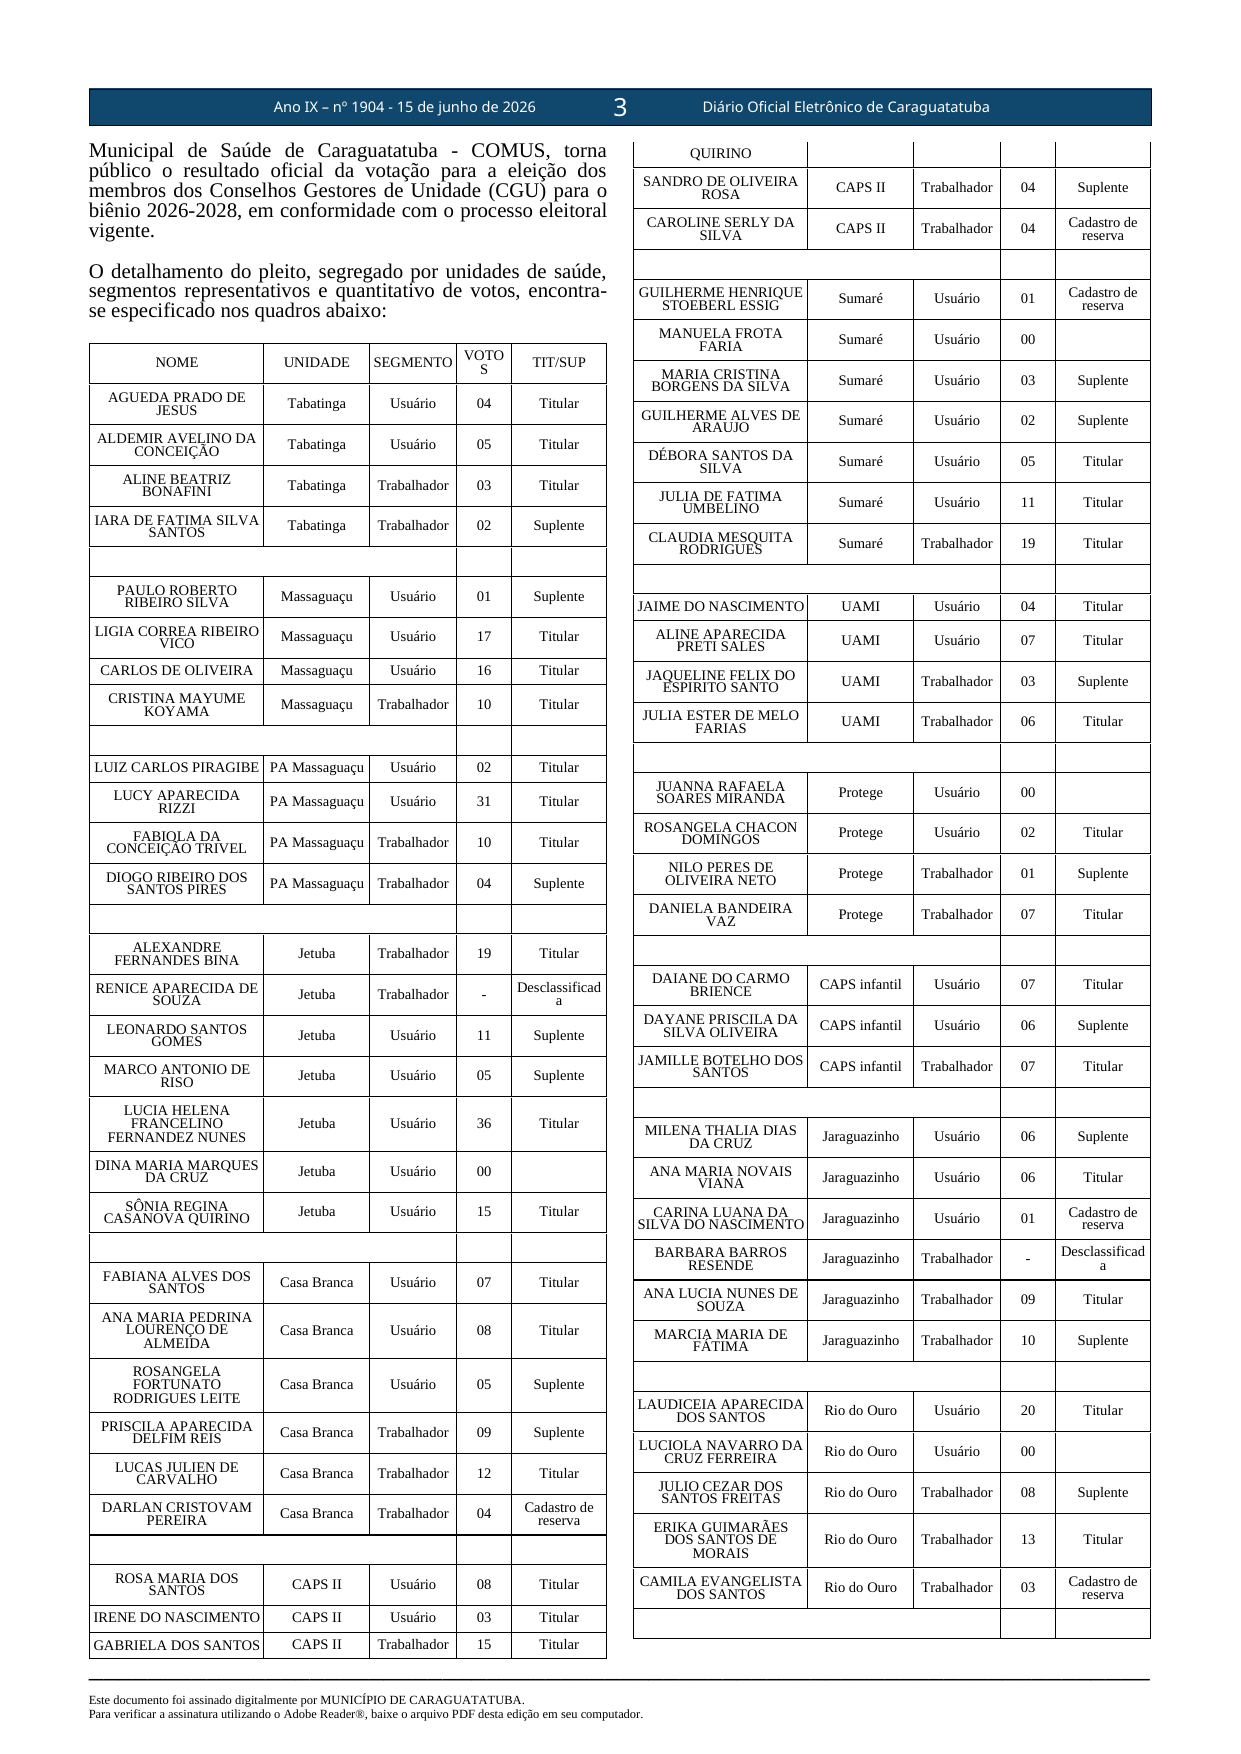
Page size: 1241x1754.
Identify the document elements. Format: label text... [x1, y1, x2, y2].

table_cell LIGIA CORREA RIBEIRO VICO [90, 618, 263, 658]
table_cell CARINA LUANA DA SILVA DO NASCIMENTO [634, 1199, 807, 1239]
table_cell 06 [1001, 1158, 1055, 1198]
table_cell Titular [512, 1263, 606, 1303]
table_cell DAYANE PRISCILA DA SILVA OLIVEIRA [634, 1006, 807, 1046]
table_cell PRISCILA APARECIDA DELFIM REIS [90, 1413, 263, 1453]
table_cell Jetuba [264, 975, 369, 1015]
table_cell [634, 1088, 1000, 1117]
table_cell Casa Branca [264, 1413, 369, 1453]
table_cell Jaraguazinho [808, 1240, 913, 1279]
table_cell Usuário [370, 1016, 456, 1056]
table_cell Cadastro de reserva [1056, 1569, 1150, 1608]
table_cell Titular [1056, 966, 1150, 1005]
table_cell Trabalhador [914, 524, 1000, 564]
table_cell [808, 142, 913, 167]
table_cell IRENE DO NASCIMENTO [90, 1606, 263, 1632]
table_cell Usuário [914, 280, 1000, 319]
table_cell DAIANE DO CARMO BRIENCE [634, 966, 807, 1005]
table_cell PAULO ROBERTO RIBEIRO SILVA [90, 577, 263, 617]
table_cell Protege [808, 895, 913, 935]
table_cell Trabalhador [914, 1514, 1000, 1567]
table_cell 15 [457, 1193, 511, 1232]
table_cell Usuário [370, 1606, 456, 1632]
table_cell Suplente [1056, 402, 1150, 442]
table_cell ANA MARIA PEDRINA LOURENÇO DE ALMEIDA [90, 1304, 263, 1358]
table_cell Usuário [914, 1006, 1000, 1046]
table_cell PA Massaguaçu [264, 823, 369, 863]
table_cell [1056, 936, 1150, 965]
table_cell GUILHERME HENRIQUE STOEBERL ESSIG [634, 280, 807, 319]
table_cell CAROLINE SERLY DA SILVA [634, 209, 807, 249]
table_cell Massaguaçu [264, 659, 369, 684]
table_cell [1056, 1088, 1150, 1117]
table_cell Jetuba [264, 1057, 369, 1096]
table_cell CAPS II [264, 1565, 369, 1605]
table_cell Usuário [370, 1057, 456, 1096]
table_cell [1056, 1609, 1150, 1638]
table_cell Rio do Ouro [808, 1392, 913, 1431]
table_cell Usuário [370, 659, 456, 684]
table_cell [457, 1234, 511, 1262]
table_cell 08 [457, 1304, 511, 1358]
table_cell [634, 250, 1000, 279]
table_cell Titular [512, 659, 606, 684]
table_cell 07 [1001, 966, 1055, 1005]
table_cell PA Massaguaçu [264, 783, 369, 822]
table_cell Trabalhador [914, 895, 1000, 935]
table_cell Jaraguazinho [808, 1281, 913, 1320]
table_cell [512, 1536, 606, 1564]
table_cell [1056, 320, 1150, 360]
table_cell 02 [457, 507, 511, 546]
table_cell Usuário [370, 618, 456, 658]
table_cell Usuário [914, 1118, 1000, 1157]
table_cell JAQUELINE FELIX DO ESPIRITO SANTO [634, 662, 807, 702]
table_cell CAPS infantil [808, 966, 913, 1005]
table_cell [457, 905, 511, 933]
table_cell [634, 1362, 1000, 1391]
table_cell Trabalhador [370, 935, 456, 974]
table_cell 04 [457, 1495, 511, 1534]
table_cell Titular [1056, 443, 1150, 482]
table_cell [1001, 1088, 1055, 1117]
table_cell [512, 548, 606, 576]
table_cell CAPS II [264, 1633, 369, 1658]
table_cell Suplente [512, 1016, 606, 1056]
table_cell 00 [1001, 320, 1055, 360]
table_cell 12 [457, 1454, 511, 1494]
table_cell [1056, 565, 1150, 593]
table_cell Titular [1056, 814, 1150, 853]
table_cell 05 [1001, 443, 1055, 482]
table_cell 03 [457, 1606, 511, 1632]
table_cell Trabalhador [914, 855, 1000, 894]
table_cell Titular [1056, 524, 1150, 564]
table_cell 17 [457, 618, 511, 658]
table_cell Massaguaçu [264, 618, 369, 658]
table_cell 11 [1001, 483, 1055, 523]
table_cell [1001, 936, 1055, 965]
table_cell Casa Branca [264, 1263, 369, 1303]
table_cell 10 [457, 685, 511, 725]
table_cell Titular [1056, 1281, 1150, 1320]
table_cell FABIANA ALVES DOS SANTOS [90, 1263, 263, 1303]
table_cell Usuário [914, 621, 1000, 661]
table_cell Suplente [1056, 1006, 1150, 1046]
table_cell Titular [1056, 703, 1150, 742]
table_header VOTOS [457, 344, 511, 383]
table_cell GABRIELA DOS SANTOS [90, 1633, 263, 1658]
table_cell 05 [457, 1359, 511, 1412]
table_cell JAMILLE BOTELHO DOS SANTOS [634, 1047, 807, 1087]
table_cell ALDEMIR AVELINO DA CONCEIÇÃO [90, 425, 263, 465]
table_cell [634, 744, 1000, 772]
table_cell Suplente [1056, 169, 1150, 208]
table_cell Titular [1056, 621, 1150, 661]
table_cell Titular [1056, 1514, 1150, 1567]
table_cell GUILHERME ALVES DE ARAUJO [634, 402, 807, 442]
table_cell Cadastro de reserva [512, 1495, 606, 1534]
table_cell Suplente [1056, 1118, 1150, 1157]
table_cell Titular [1056, 895, 1150, 935]
table_cell Sumaré [808, 361, 913, 401]
table_cell CARLOS DE OLIVEIRA [90, 659, 263, 684]
table_cell [90, 548, 456, 576]
table_cell [512, 905, 606, 933]
table_cell Casa Branca [264, 1454, 369, 1494]
table_cell CRISTINA MAYUME KOYAMA [90, 685, 263, 725]
table_cell [1001, 565, 1055, 593]
table_cell LUIZ CARLOS PIRAGIBE [90, 756, 263, 782]
table_cell Titular [512, 425, 606, 465]
table_cell Trabalhador [370, 685, 456, 725]
table_cell Usuário [914, 1199, 1000, 1239]
table_cell IARA DE FATIMA SILVA SANTOS [90, 507, 263, 546]
table_cell Titular [512, 1304, 606, 1358]
table_cell JUANNA RAFAELA SOARES MIRANDA [634, 773, 807, 813]
text O detalhamento do pleito, segregado por unidades de saúde, segmentos representativos e quantitativo de votos, encontra-se especificado nos quadros abaixo: [88, 262, 608, 322]
table_cell JULIA DE FATIMA UMBELINO [634, 483, 807, 523]
table_cell 01 [1001, 280, 1055, 319]
table_cell DARLAN CRISTOVAM PEREIRA [90, 1495, 263, 1534]
table_cell Usuário [370, 385, 456, 424]
table_cell Usuário [914, 1158, 1000, 1198]
table_cell NILO PERES DE OLIVEIRA NETO [634, 855, 807, 894]
table_cell 05 [457, 425, 511, 465]
table_cell 08 [1001, 1473, 1055, 1513]
table_cell Rio do Ouro [808, 1514, 913, 1567]
table_cell ANA MARIA NOVAIS VIANA [634, 1158, 807, 1198]
table_cell Trabalhador [914, 1569, 1000, 1608]
table_cell PA Massaguaçu [264, 864, 369, 904]
table_cell Jaraguazinho [808, 1118, 913, 1157]
table_cell 05 [457, 1057, 511, 1096]
table_cell Usuário [914, 320, 1000, 360]
table_cell 03 [1001, 662, 1055, 702]
table_cell [634, 936, 1000, 965]
table_cell Suplente [512, 1359, 606, 1412]
table_cell ALINE BEATRIZ BONAFINI [90, 466, 263, 506]
table_cell Usuário [370, 1359, 456, 1412]
table_cell Usuário [370, 425, 456, 465]
table_cell Sumaré [808, 280, 913, 319]
table_cell [1056, 773, 1150, 813]
table_cell MARIA CRISTINA BORGENS DA SILVA [634, 361, 807, 401]
table_cell 03 [1001, 1569, 1055, 1608]
table_cell [90, 1536, 456, 1564]
table_cell Sumaré [808, 483, 913, 523]
table_cell Usuário [370, 783, 456, 822]
table_cell ROSANGELA FORTUNATO RODRIGUES LEITE [90, 1359, 263, 1412]
table_cell ALEXANDRE FERNANDES BINA [90, 935, 263, 974]
table_cell UAMI [808, 662, 913, 702]
table_cell Trabalhador [914, 1281, 1000, 1320]
table_cell 07 [1001, 895, 1055, 935]
table_cell 06 [1001, 1006, 1055, 1046]
table_cell Titular [512, 1606, 606, 1632]
table_cell Rio do Ouro [808, 1569, 913, 1608]
table_cell 09 [1001, 1281, 1055, 1320]
table_cell Sumaré [808, 320, 913, 360]
table_cell CAPS II [264, 1606, 369, 1632]
table_cell ERIKA GUIMARÃES DOS SANTOS DE MORAIS [634, 1514, 807, 1567]
table_cell Usuário [370, 1263, 456, 1303]
table_cell Titular [512, 1193, 606, 1232]
table_cell MILENA THALIA DIAS DA CRUZ [634, 1118, 807, 1157]
table_cell JAIME DO NASCIMENTO [634, 595, 807, 620]
table_cell Trabalhador [914, 1473, 1000, 1513]
table_cell 10 [457, 823, 511, 863]
table_cell Usuário [914, 1433, 1000, 1472]
table_cell Titular [512, 1565, 606, 1605]
table_cell Trabalhador [370, 1633, 456, 1658]
table_cell ALINE APARECIDA PRETI SALES [634, 621, 807, 661]
table_cell BARBARA BARROS RESENDE [634, 1240, 807, 1279]
table_cell MANUELA FROTA FARIA [634, 320, 807, 360]
table_cell [1056, 744, 1150, 772]
table_cell PA Massaguaçu [264, 756, 369, 782]
table_cell Trabalhador [914, 662, 1000, 702]
table_cell Sumaré [808, 402, 913, 442]
table_header TIT/SUP [512, 344, 606, 383]
table_cell Tabatinga [264, 466, 369, 506]
table_cell Suplente [512, 1057, 606, 1096]
table_cell Protege [808, 855, 913, 894]
table_cell 02 [1001, 402, 1055, 442]
table_cell 08 [457, 1565, 511, 1605]
table_cell [914, 142, 1000, 167]
table_cell [90, 726, 456, 755]
table_cell Titular [1056, 1047, 1150, 1087]
table_cell 04 [457, 385, 511, 424]
table_cell Jetuba [264, 1193, 369, 1232]
table_cell [1001, 744, 1055, 772]
table_cell Titular [1056, 1158, 1150, 1198]
table_cell [457, 548, 511, 576]
table_cell Protege [808, 773, 913, 813]
table_cell DÉBORA SANTOS DA SILVA [634, 443, 807, 482]
table_cell 01 [457, 577, 511, 617]
table_cell 03 [1001, 361, 1055, 401]
table_cell Usuário [370, 1193, 456, 1232]
table_cell [1056, 1433, 1150, 1472]
table_cell JULIA ESTER DE MELO FARIAS [634, 703, 807, 742]
table_cell 31 [457, 783, 511, 822]
table_cell Titular [512, 1633, 606, 1658]
table_cell 11 [457, 1016, 511, 1056]
text Municipal de Saúde de Caraguatatuba - COMUS, torna público o resultado oficial da votação para a eleição dos membros dos Conselhos Gestores de Unidade (CGU) para o biênio 2026-2028, em conformidade com o processo eleitoral vigente. [88, 142, 608, 242]
table_cell Titular [512, 756, 606, 782]
table_cell MARCO ANTONIO DE RISO [90, 1057, 263, 1096]
table_cell ROSANGELA CHACON DOMINGOS [634, 814, 807, 853]
table_cell Titular [1056, 1392, 1150, 1431]
table_cell Usuário [370, 1565, 456, 1605]
table_cell Desclassificada [512, 975, 606, 1015]
table_cell CAPS infantil [808, 1047, 913, 1087]
table_cell Tabatinga [264, 507, 369, 546]
table_cell Suplente [512, 1413, 606, 1453]
table_cell Titular [512, 783, 606, 822]
table_cell Suplente [512, 864, 606, 904]
table_cell Trabalhador [370, 823, 456, 863]
table_cell Usuário [914, 966, 1000, 1005]
table_cell Casa Branca [264, 1304, 369, 1358]
table_cell 04 [1001, 169, 1055, 208]
table_cell Titular [512, 823, 606, 863]
table_cell 01 [1001, 855, 1055, 894]
table_cell Titular [512, 618, 606, 658]
table_cell Sumaré [808, 443, 913, 482]
table_cell Trabalhador [370, 507, 456, 546]
table_cell UAMI [808, 703, 913, 742]
table_cell Trabalhador [370, 1454, 456, 1494]
table_cell Titular [512, 466, 606, 506]
table_cell 15 [457, 1633, 511, 1658]
table_cell UAMI [808, 595, 913, 620]
table_cell Suplente [1056, 1473, 1150, 1513]
table_cell - [1001, 1240, 1055, 1279]
table_cell LUCIA HELENA FRANCELINO FERNANDEZ NUNES [90, 1098, 263, 1151]
table_cell AGUEDA PRADO DE JESUS [90, 385, 263, 424]
table_cell CAPS infantil [808, 1006, 913, 1046]
table_cell Titular [1056, 595, 1150, 620]
table_cell Trabalhador [914, 1240, 1000, 1279]
table_cell QUIRINO [634, 142, 807, 167]
table_cell LUCY APARECIDA RIZZI [90, 783, 263, 822]
table_cell ROSA MARIA DOS SANTOS [90, 1565, 263, 1605]
table_cell Suplente [1056, 1321, 1150, 1361]
table_cell [1056, 250, 1150, 279]
table_cell CLAUDIA MESQUITA RODRIGUES [634, 524, 807, 564]
table_cell Usuário [914, 595, 1000, 620]
table_cell 09 [457, 1413, 511, 1453]
table_cell 06 [1001, 1118, 1055, 1157]
table_header UNIDADE [264, 344, 369, 383]
table_cell Sumaré [808, 524, 913, 564]
table_cell Cadastro de reserva [1056, 209, 1150, 249]
table_cell Jaraguazinho [808, 1199, 913, 1239]
table_cell RENICE APARECIDA DE SOUZA [90, 975, 263, 1015]
table_cell [1001, 142, 1055, 167]
table_cell Jetuba [264, 1098, 369, 1151]
table_cell [457, 1536, 511, 1564]
table_cell [1056, 1362, 1150, 1391]
table_cell DANIELA BANDEIRA VAZ [634, 895, 807, 935]
table_cell Usuário [914, 443, 1000, 482]
table_cell Trabalhador [914, 209, 1000, 249]
table_cell - [457, 975, 511, 1015]
table_cell CAPS II [808, 169, 913, 208]
table_cell [634, 565, 1000, 593]
table_cell Usuário [370, 1152, 456, 1192]
table_cell LEONARDO SANTOS GOMES [90, 1016, 263, 1056]
table_cell Usuário [370, 1098, 456, 1151]
table_cell 02 [1001, 814, 1055, 853]
table_cell Trabalhador [914, 703, 1000, 742]
table_cell Massaguaçu [264, 577, 369, 617]
table_cell 04 [1001, 209, 1055, 249]
table_cell Tabatinga [264, 385, 369, 424]
table_cell Usuário [914, 773, 1000, 813]
table_cell Jaraguazinho [808, 1158, 913, 1198]
table_cell LAUDICEIA APARECIDA DOS SANTOS [634, 1392, 807, 1431]
table_cell ANA LUCIA NUNES DE SOUZA [634, 1281, 807, 1320]
table_cell Titular [512, 685, 606, 725]
table_cell LUCAS JULIEN DE CARVALHO [90, 1454, 263, 1494]
table_cell Titular [512, 935, 606, 974]
table_cell Casa Branca [264, 1359, 369, 1412]
table_cell Titular [512, 1098, 606, 1151]
table_cell Jaraguazinho [808, 1321, 913, 1361]
table_cell 07 [1001, 621, 1055, 661]
table_cell 13 [1001, 1514, 1055, 1567]
table_cell Trabalhador [370, 1495, 456, 1534]
table_cell Trabalhador [370, 466, 456, 506]
table_cell Suplente [1056, 662, 1150, 702]
table_cell DIOGO RIBEIRO DOS SANTOS PIRES [90, 864, 263, 904]
table_cell Rio do Ouro [808, 1433, 913, 1472]
table_cell Usuário [914, 483, 1000, 523]
table_cell SANDRO DE OLIVEIRA ROSA [634, 169, 807, 208]
table_cell Massaguaçu [264, 685, 369, 725]
table_cell Protege [808, 814, 913, 853]
table_cell [457, 726, 511, 755]
table_cell JULIO CEZAR DOS SANTOS FREITAS [634, 1473, 807, 1513]
table_cell Usuário [914, 361, 1000, 401]
table_cell Trabalhador [370, 1413, 456, 1453]
table_cell Casa Branca [264, 1495, 369, 1534]
table_cell Cadastro de reserva [1056, 1199, 1150, 1239]
table_cell Trabalhador [370, 864, 456, 904]
table_cell Trabalhador [914, 1321, 1000, 1361]
table_cell 06 [1001, 703, 1055, 742]
table_cell 04 [1001, 595, 1055, 620]
table_header NOME [90, 344, 263, 383]
table_cell Jetuba [264, 1152, 369, 1192]
table_cell UAMI [808, 621, 913, 661]
table_cell CAPS II [808, 209, 913, 249]
table_cell CAMILA EVANGELISTA DOS SANTOS [634, 1569, 807, 1608]
table_cell 10 [1001, 1321, 1055, 1361]
table_cell Usuário [914, 1392, 1000, 1431]
table_cell Titular [1056, 483, 1150, 523]
table_cell [512, 1234, 606, 1262]
table_cell 36 [457, 1098, 511, 1151]
table_cell Jetuba [264, 935, 369, 974]
table_cell [634, 1609, 1000, 1638]
table_cell [1001, 250, 1055, 279]
table_cell Suplente [1056, 855, 1150, 894]
table_cell Suplente [512, 577, 606, 617]
table_cell [512, 726, 606, 755]
table_cell 00 [457, 1152, 511, 1192]
table_header SEGMENTO [370, 344, 456, 383]
table_cell FABIOLA DA CONCEIÇÃO TRIVEL [90, 823, 263, 863]
table_cell [512, 1152, 606, 1192]
table_cell [1001, 1362, 1055, 1391]
table_cell Titular [512, 385, 606, 424]
table_cell 00 [1001, 1433, 1055, 1472]
table_cell 01 [1001, 1199, 1055, 1239]
table_cell 19 [457, 935, 511, 974]
table_cell LUCIOLA NAVARRO DA CRUZ FERREIRA [634, 1433, 807, 1472]
table_cell [1001, 1609, 1055, 1638]
table_cell Trabalhador [370, 975, 456, 1015]
table_cell Cadastro de reserva [1056, 280, 1150, 319]
table_cell Suplente [1056, 361, 1150, 401]
table_cell Trabalhador [914, 1047, 1000, 1087]
table_cell Trabalhador [914, 169, 1000, 208]
table_cell MARCIA MARIA DE FÁTIMA [634, 1321, 807, 1361]
table_cell Titular [512, 1454, 606, 1494]
table_cell [1056, 142, 1150, 167]
table_cell Suplente [512, 507, 606, 546]
table_cell 02 [457, 756, 511, 782]
table_cell [90, 905, 456, 933]
table_cell Usuário [370, 577, 456, 617]
table_cell Usuário [914, 814, 1000, 853]
table_cell 00 [1001, 773, 1055, 813]
table_cell Rio do Ouro [808, 1473, 913, 1513]
table_cell 07 [457, 1263, 511, 1303]
table_cell 20 [1001, 1392, 1055, 1431]
table_cell Usuário [370, 1304, 456, 1358]
table_cell Usuário [914, 402, 1000, 442]
table_cell SÔNIA REGINA CASANOVA QUIRINO [90, 1193, 263, 1232]
table_cell 03 [457, 466, 511, 506]
table_cell 19 [1001, 524, 1055, 564]
table_cell 04 [457, 864, 511, 904]
table_cell Desclassificada [1056, 1240, 1150, 1279]
table_cell 07 [1001, 1047, 1055, 1087]
table_cell Usuário [370, 756, 456, 782]
table_cell Jetuba [264, 1016, 369, 1056]
table_cell Tabatinga [264, 425, 369, 465]
table_cell 16 [457, 659, 511, 684]
table_cell [90, 1234, 456, 1262]
table_cell DINA MARIA MARQUES DA CRUZ [90, 1152, 263, 1192]
